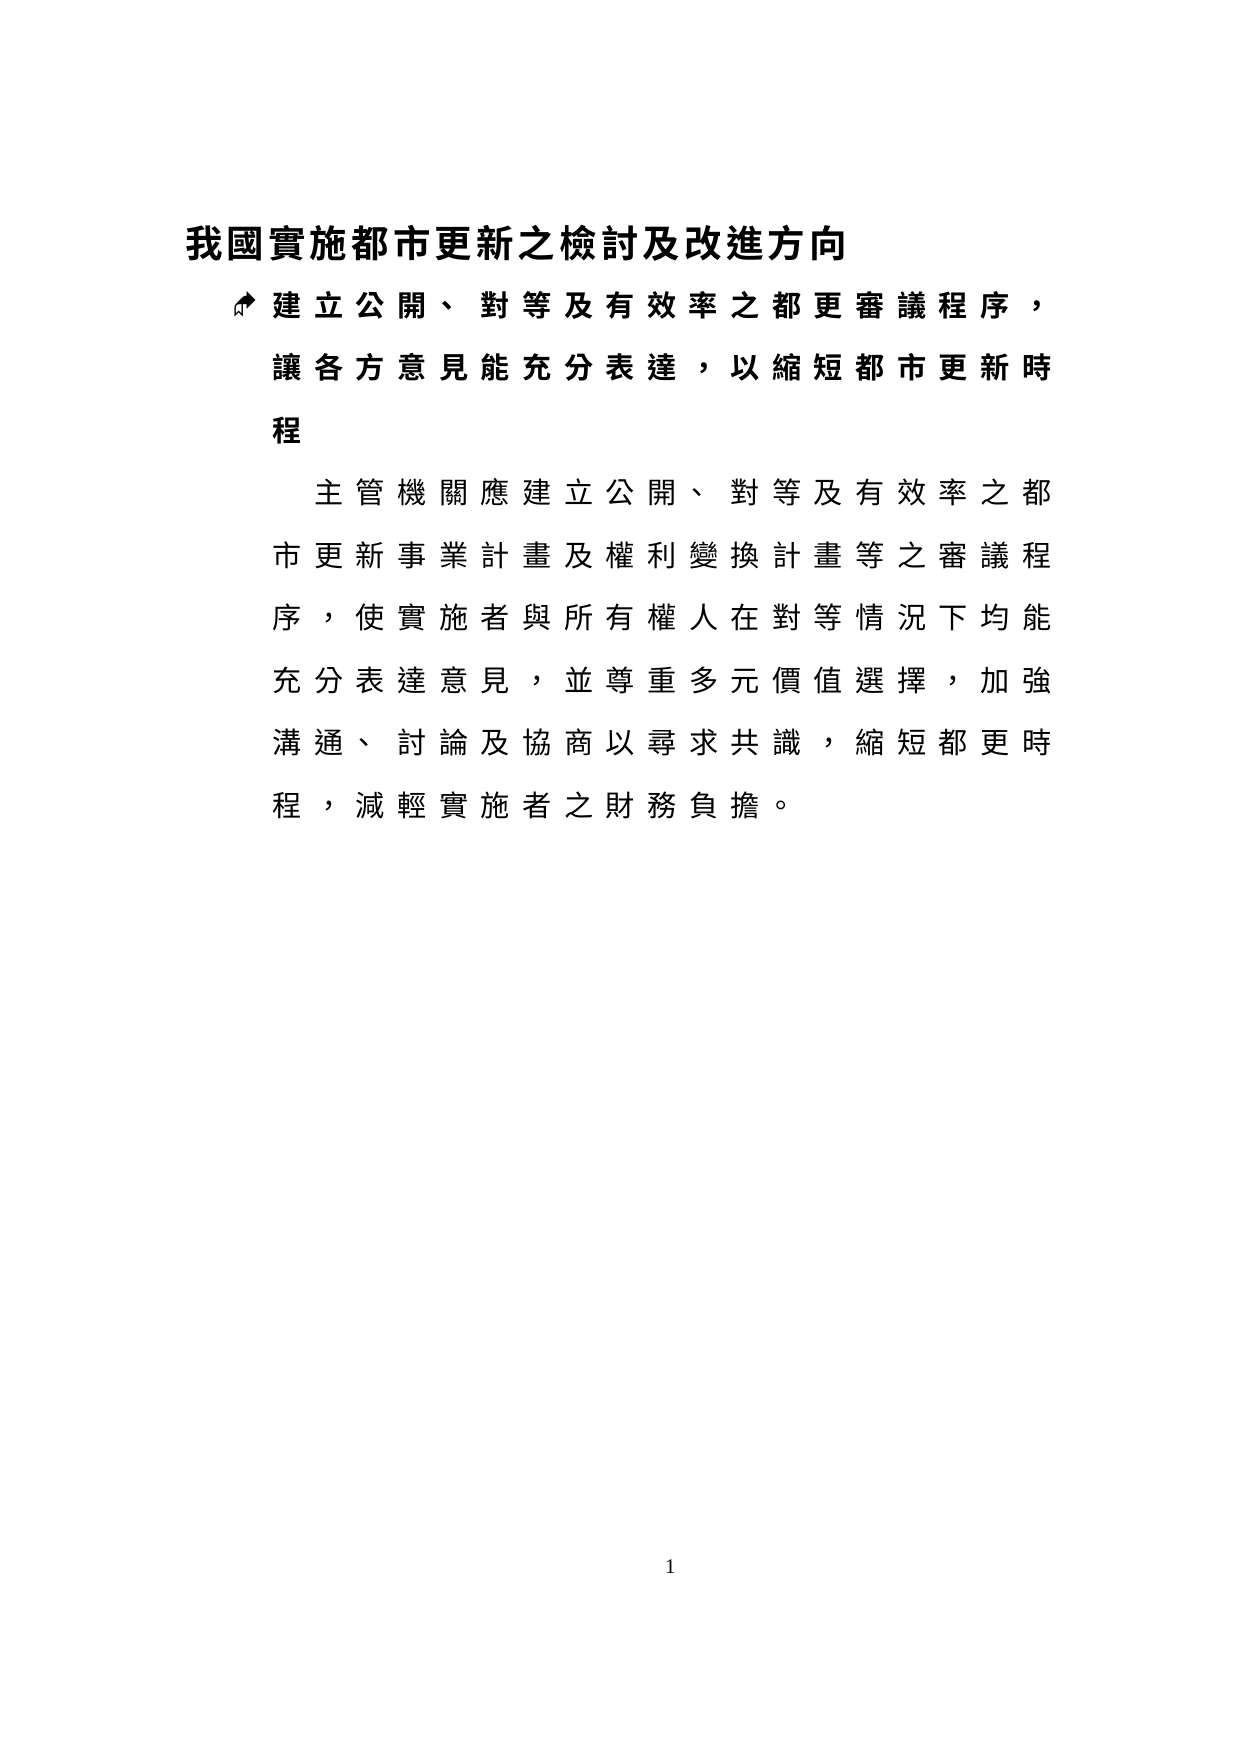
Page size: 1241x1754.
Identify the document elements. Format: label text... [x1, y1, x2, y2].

text 主管機關應建立公開、對等及有效率之都市更新事業計畫及權利變換計畫等之審議程序，使實施者與所有權人在對等情況下均能充分表達意見，並尊重多元價值選擇，加強溝通、討論及協商以尋求共識，縮短都更時程，減輕實施者之財務負擔。 [242, 449, 1058, 824]
text 建立公開、對等及有效率之都更審議程序，讓各方意見能充分表達，以縮短都市更新時程 [210, 262, 1058, 449]
text 我國實施都市更新之檢討及改進方向 [183, 199, 1058, 262]
